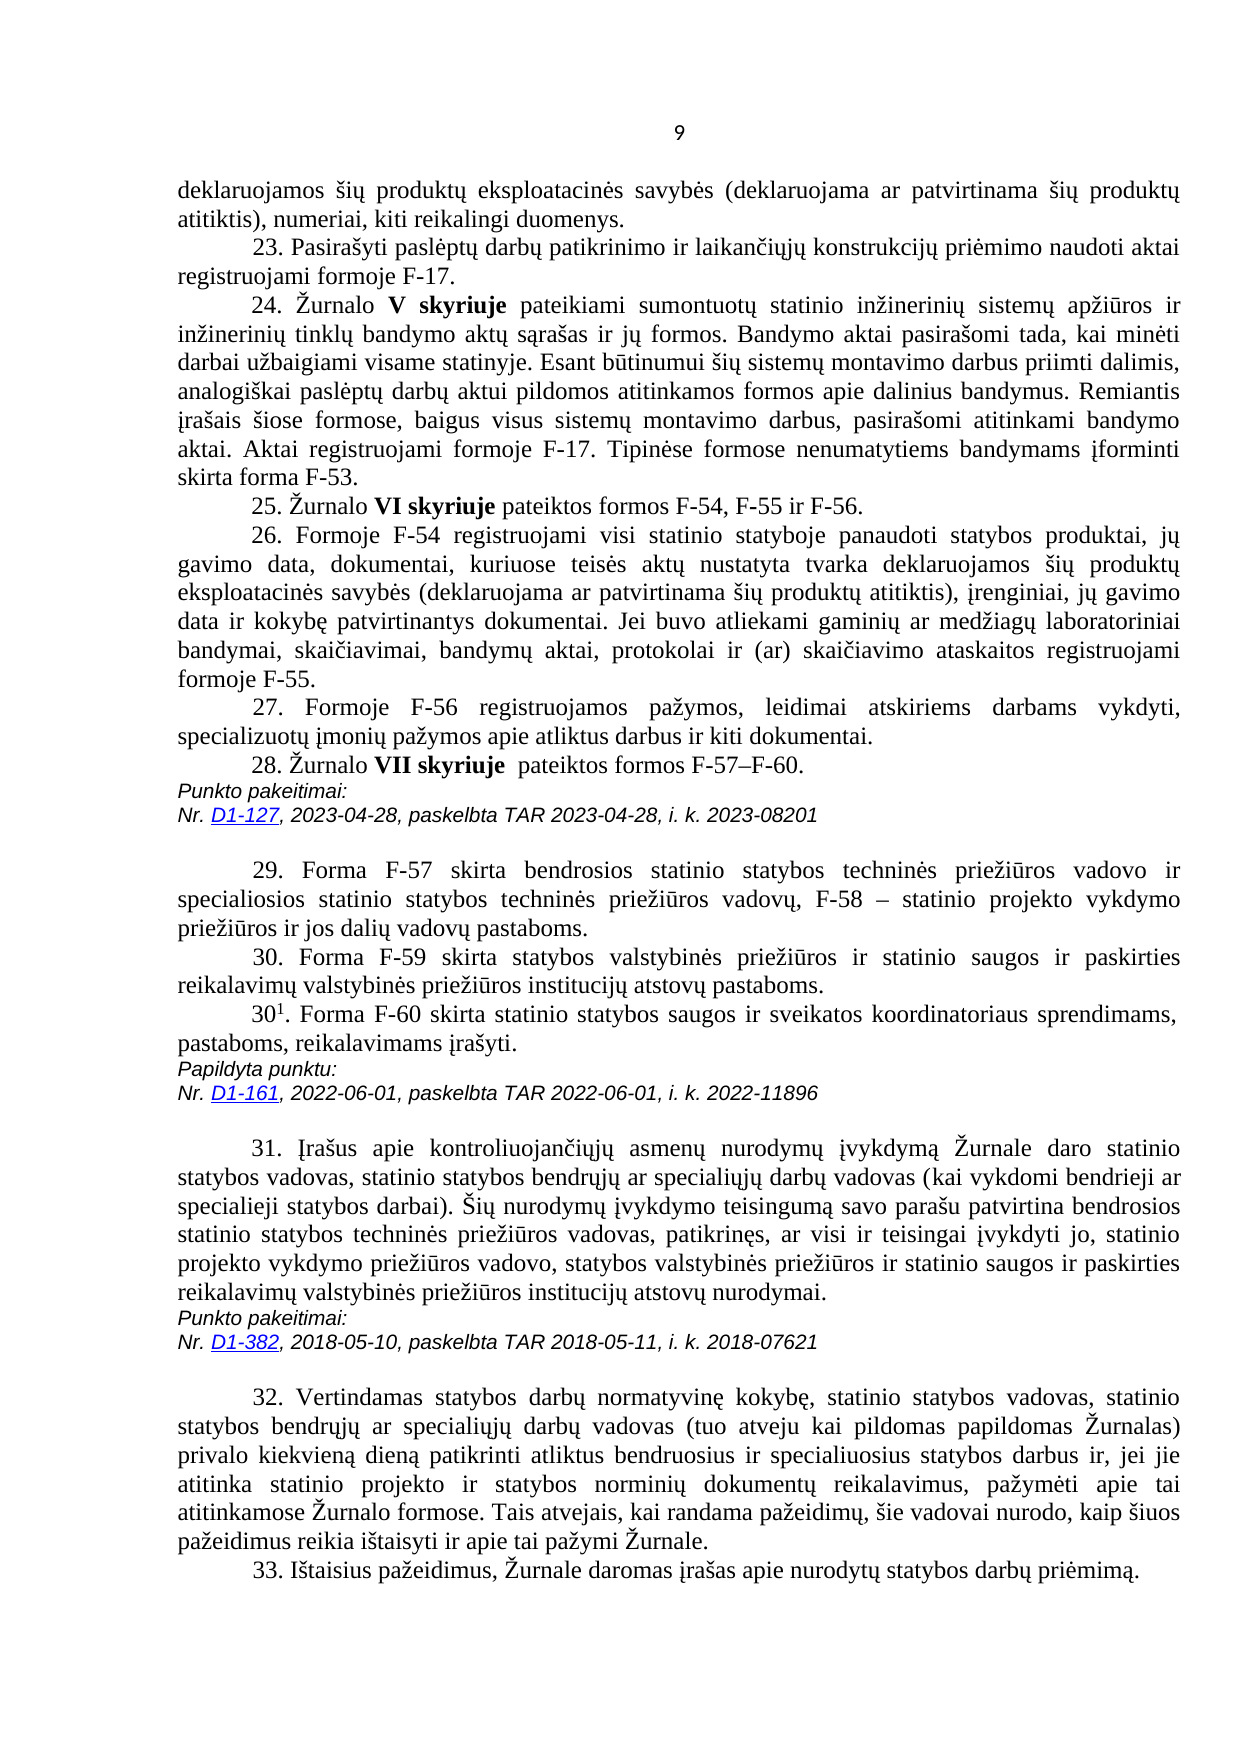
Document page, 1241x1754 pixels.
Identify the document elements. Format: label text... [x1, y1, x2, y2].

text 26. Formoje F-54 registruojami visi statinio statyboje panaudoti statybos produktai, jų gavimo data, dokumentai, kuriuose teisės aktų nustatyta tvarka deklaruojamos šių produktų eksploatacinės savybės (deklaruojama ar patvirtinama šių produktų atitiktis), įrenginiai, jų gavimo data ir kokybę patvirtinantys dokumentai. Jei buvo atliekami gaminių ar medžiagų laboratoriniai bandymai, skaičiavimai, bandymų aktai, protokolai ir (ar) skaičiavimo ataskaitos registruojami formoje F-55. [177, 520, 1181, 692]
text 25. Žurnalo VI skyriuje pateiktos formos F-54, F-55 ir F-56. [177, 491, 1181, 520]
text Papildyta punktu: [177, 1057, 1181, 1081]
text 23. Pasirašyti paslėptų darbų patikrinimo ir laikančiųjų konstrukcijų priėmimo naudoti aktai registruojami formoje F-17. [177, 232, 1181, 290]
text 31. Įrašus apie kontroliuojančiųjų asmenų nurodymų įvykdymą Žurnale daro statinio statybos vadovas, statinio statybos bendrųjų ar specialiųjų darbų vadovas (kai vykdomi bendrieji ar specialieji statybos darbai). Šių nurodymų įvykdymo teisingumą savo parašu patvirtina bendrosios statinio statybos techninės priežiūros vadovas, patikrinęs, ar visi ir teisingai įvykdyti jo, statinio projekto vykdymo priežiūros vadovo, statybos valstybinės priežiūros ir statinio saugos ir paskirties reikalavimų valstybinės priežiūros institucijų atstovų nurodymai. [177, 1133, 1181, 1306]
text 24. Žurnalo V skyriuje pateikiami sumontuotų statinio inžinerinių sistemų apžiūros ir inžinerinių tinklų bandymo aktų sąrašas ir jų formos. Bandymo aktai pasirašomi tada, kai minėti darbai užbaigiami visame statinyje. Esant būtinumui šių sistemų montavimo darbus priimti dalimis, analogiškai paslėptų darbų aktui pildomos atitinkamos formos apie dalinius bandymus. Remiantis įrašais šiose formose, baigus visus sistemų montavimo darbus, pasirašomi atitinkami bandymo aktai. Aktai registruojami formoje F-17. Tipinėse formose nenumatytiems bandymams įforminti skirta forma F-53. [177, 290, 1181, 491]
text 28. Žurnalo VII skyriuje pateiktos formos F-57–F-60. [177, 750, 1181, 779]
text Nr. D1-161, 2022-06-01, paskelbta TAR 2022-06-01, i. k. 2022-11896 [177, 1081, 1181, 1104]
text Punkto pakeitimai: [177, 779, 1181, 803]
text 29. Forma F-57 skirta bendrosios statinio statybos techninės priežiūros vadovo ir specialiosios statinio statybos techninės priežiūros vadovų, F-58 – statinio projekto vykdymo priežiūros ir jos dalių vadovų pastaboms. [177, 855, 1181, 942]
text 32. Vertindamas statybos darbų normatyvinę kokybę, statinio statybos vadovas, statinio statybos bendrųjų ar specialiųjų darbų vadovas (tuo atveju kai pildomas papildomas Žurnalas) privalo kiekvieną dieną patikrinti atliktus bendruosius ir specialiuosius statybos darbus ir, jei jie atitinka statinio projekto ir statybos norminių dokumentų reikalavimus, pažymėti apie tai atitinkamose Žurnalo formose. Tais atvejais, kai randama pažeidimų, šie vadovai nurodo, kaip šiuos pažeidimus reikia ištaisyti ir apie tai pažymi Žurnale. [177, 1382, 1181, 1555]
text 27. Formoje F-56 registruojamos pažymos, leidimai atskiriems darbams vykdyti, specializuotų įmonių pažymos apie atliktus darbus ir kiti dokumentai. [177, 692, 1181, 750]
text deklaruojamos šių produktų eksploatacinės savybės (deklaruojama ar patvirtinama šių produktų atitiktis), numeriai, kiti reikalingi duomenys. [177, 175, 1181, 232]
text 30. Forma F-59 skirta statybos valstybinės priežiūros ir statinio saugos ir paskirties reikalavimų valstybinės priežiūros institucijų atstovų pastaboms. [177, 942, 1181, 999]
text Punkto pakeitimai: [177, 1306, 1181, 1330]
text Nr. D1-382, 2018-05-10, paskelbta TAR 2018-05-11, i. k. 2018-07621 [177, 1330, 1181, 1354]
text 301. Forma F-60 skirta statinio statybos saugos ir sveikatos koordinatoriaus sprendimams, pastaboms, reikalavimams įrašyti. [177, 999, 1178, 1057]
text Nr. D1-127, 2023-04-28, paskelbta TAR 2023-04-28, i. k. 2023-08201 [177, 803, 1181, 827]
text 33. Ištaisius pažeidimus, Žurnale daromas įrašas apie nurodytų statybos darbų priėmimą. [177, 1555, 1181, 1584]
